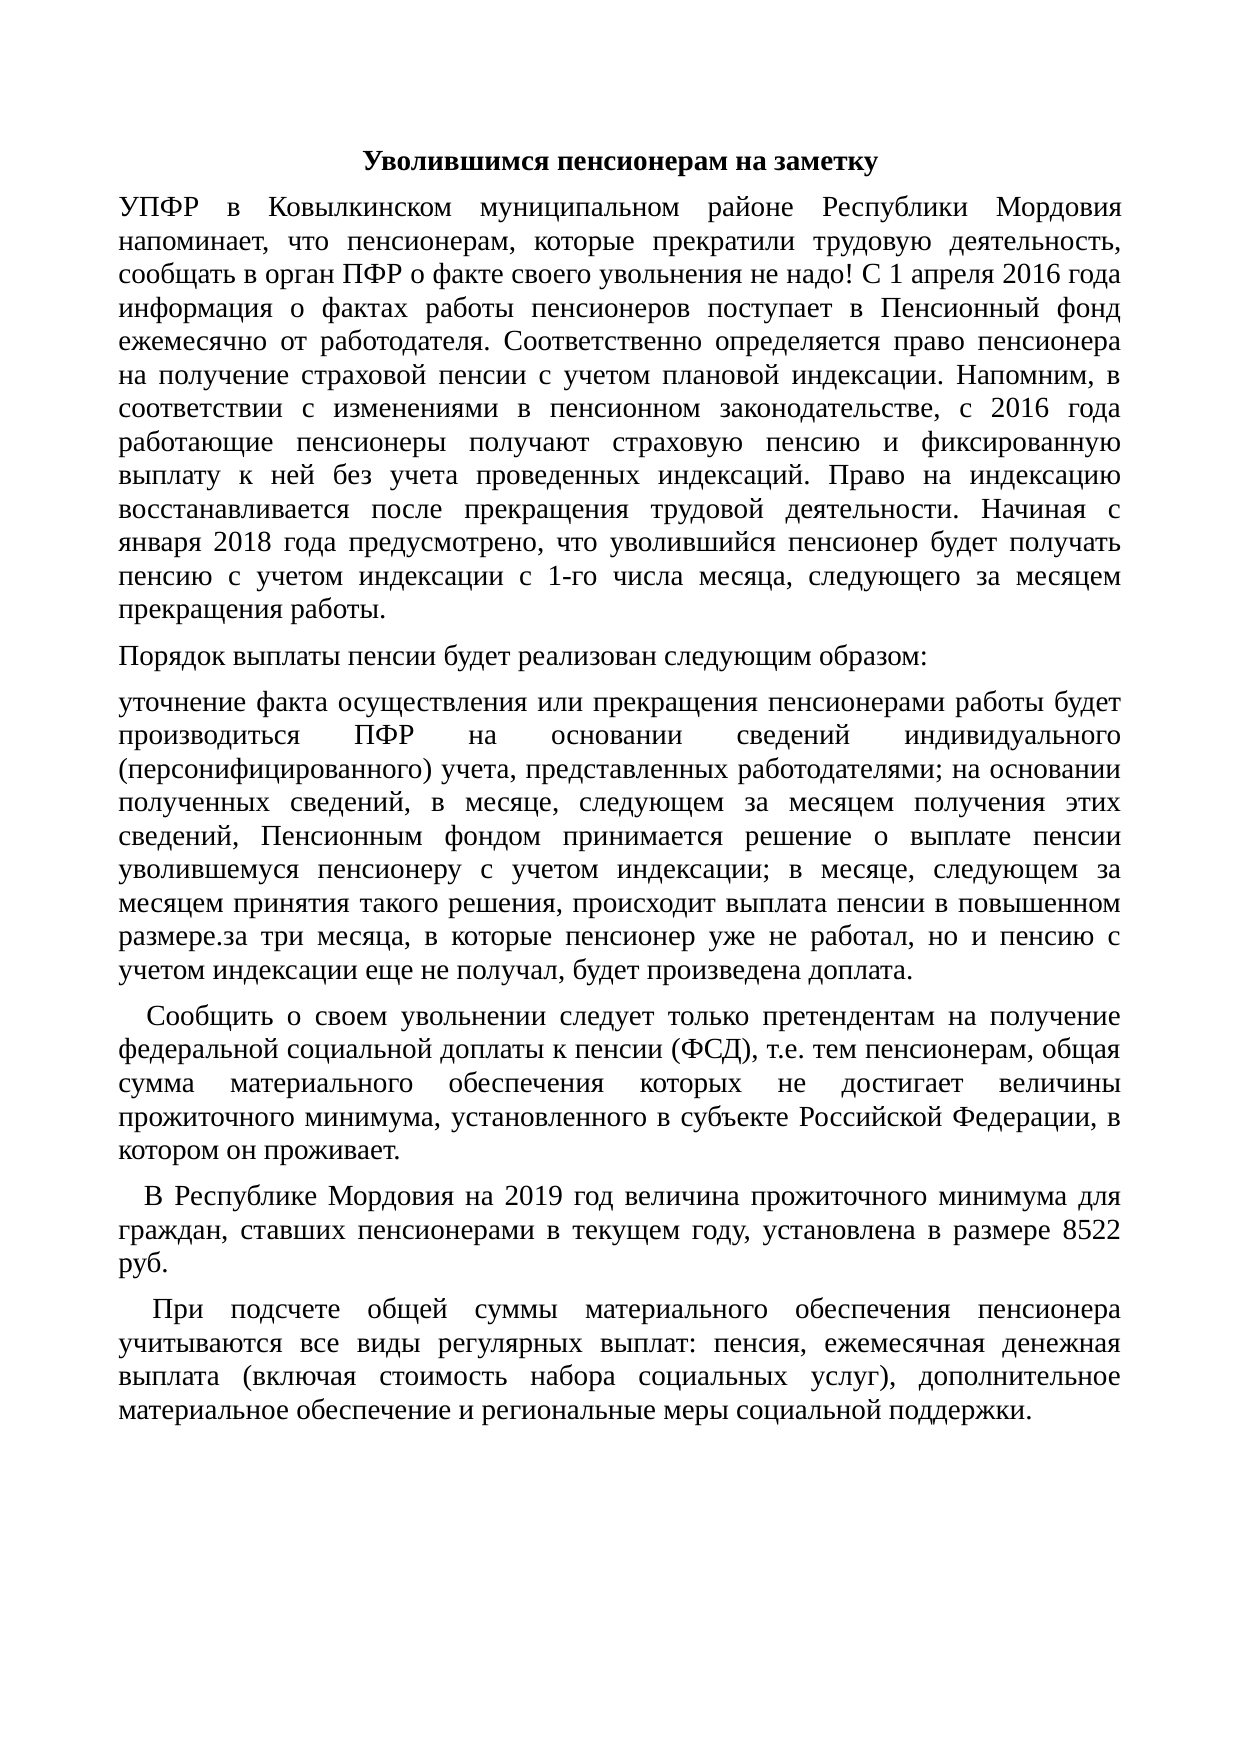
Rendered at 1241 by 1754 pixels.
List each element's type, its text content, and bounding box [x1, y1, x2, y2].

text уточнение факта осуществления или прекращения пенсионерами работы будет производиться ПФР на основании сведений индивидуального (персонифицированного) учета, представленных работодателями; на основании полученных сведений, в месяце, следующем за месяцем получения этих сведений, Пенсионным фондом принимается решение о выплате пенсии уволившемуся пенсионеру с учетом индексации; в месяце, следующем за месяцем принятия такого решения, происходит выплата пенсии в повышенном размере.за три месяца, в которые пенсионер уже не работал, но и пенсию с учетом индексации еще не получал, будет произведена доплата. [118, 684, 1122, 986]
text Сообщить о своем увольнении следует только претендентам на получение федеральной социальной доплаты к пенсии (ФСД), т.е. тем пенсионерам, общая сумма материального обеспечения которых не достигает величины прожиточного минимума, установленного в субъекте Российской Федерации, в котором он проживает. [118, 998, 1122, 1166]
text Порядок выплаты пенсии будет реализован следующим образом: [118, 638, 1122, 671]
text УПФР в Ковылкинском муниципальном районе Республики Мордовия напоминает, что пенсионерам, которые прекратили трудовую деятельность, сообщать в орган ПФР о факте своего увольнения не надо! С 1 апреля 2016 года информация о фактах работы пенсионеров поступает в Пенсионный фонд ежемесячно от работодателя. Соответственно определяется право пенсионера на получение страховой пенсии с учетом плановой индексации. Напомним, в соответствии с изменениями в пенсионном законодательстве, с 2016 года работающие пенсионеры получают страховую пенсию и фиксированную выплату к ней без учета проведенных индексаций. Право на индексацию восстанавливается после прекращения трудовой деятельности. Начиная с января 2018 года предусмотрено, что уволившийся пенсионер будет получать пенсию с учетом индексации с 1-го числа месяца, следующего за месяцем прекращения работы. [118, 189, 1122, 625]
subtitle Уволившимся пенсионерам на заметку [118, 143, 1122, 177]
text При подсчете общей суммы материального обеспечения пенсионера учитываются все виды регулярных выплат: пенсия, ежемесячная денежная выплата (включая стоимость набора социальных услуг), дополнительное материальное обеспечение и региональные меры социальной поддержки. [118, 1291, 1122, 1426]
text В Республике Мордовия на 2019 год величина прожиточного минимума для граждан, ставших пенсионерами в текущем году, установлена в размере 8522 руб. [118, 1178, 1122, 1279]
